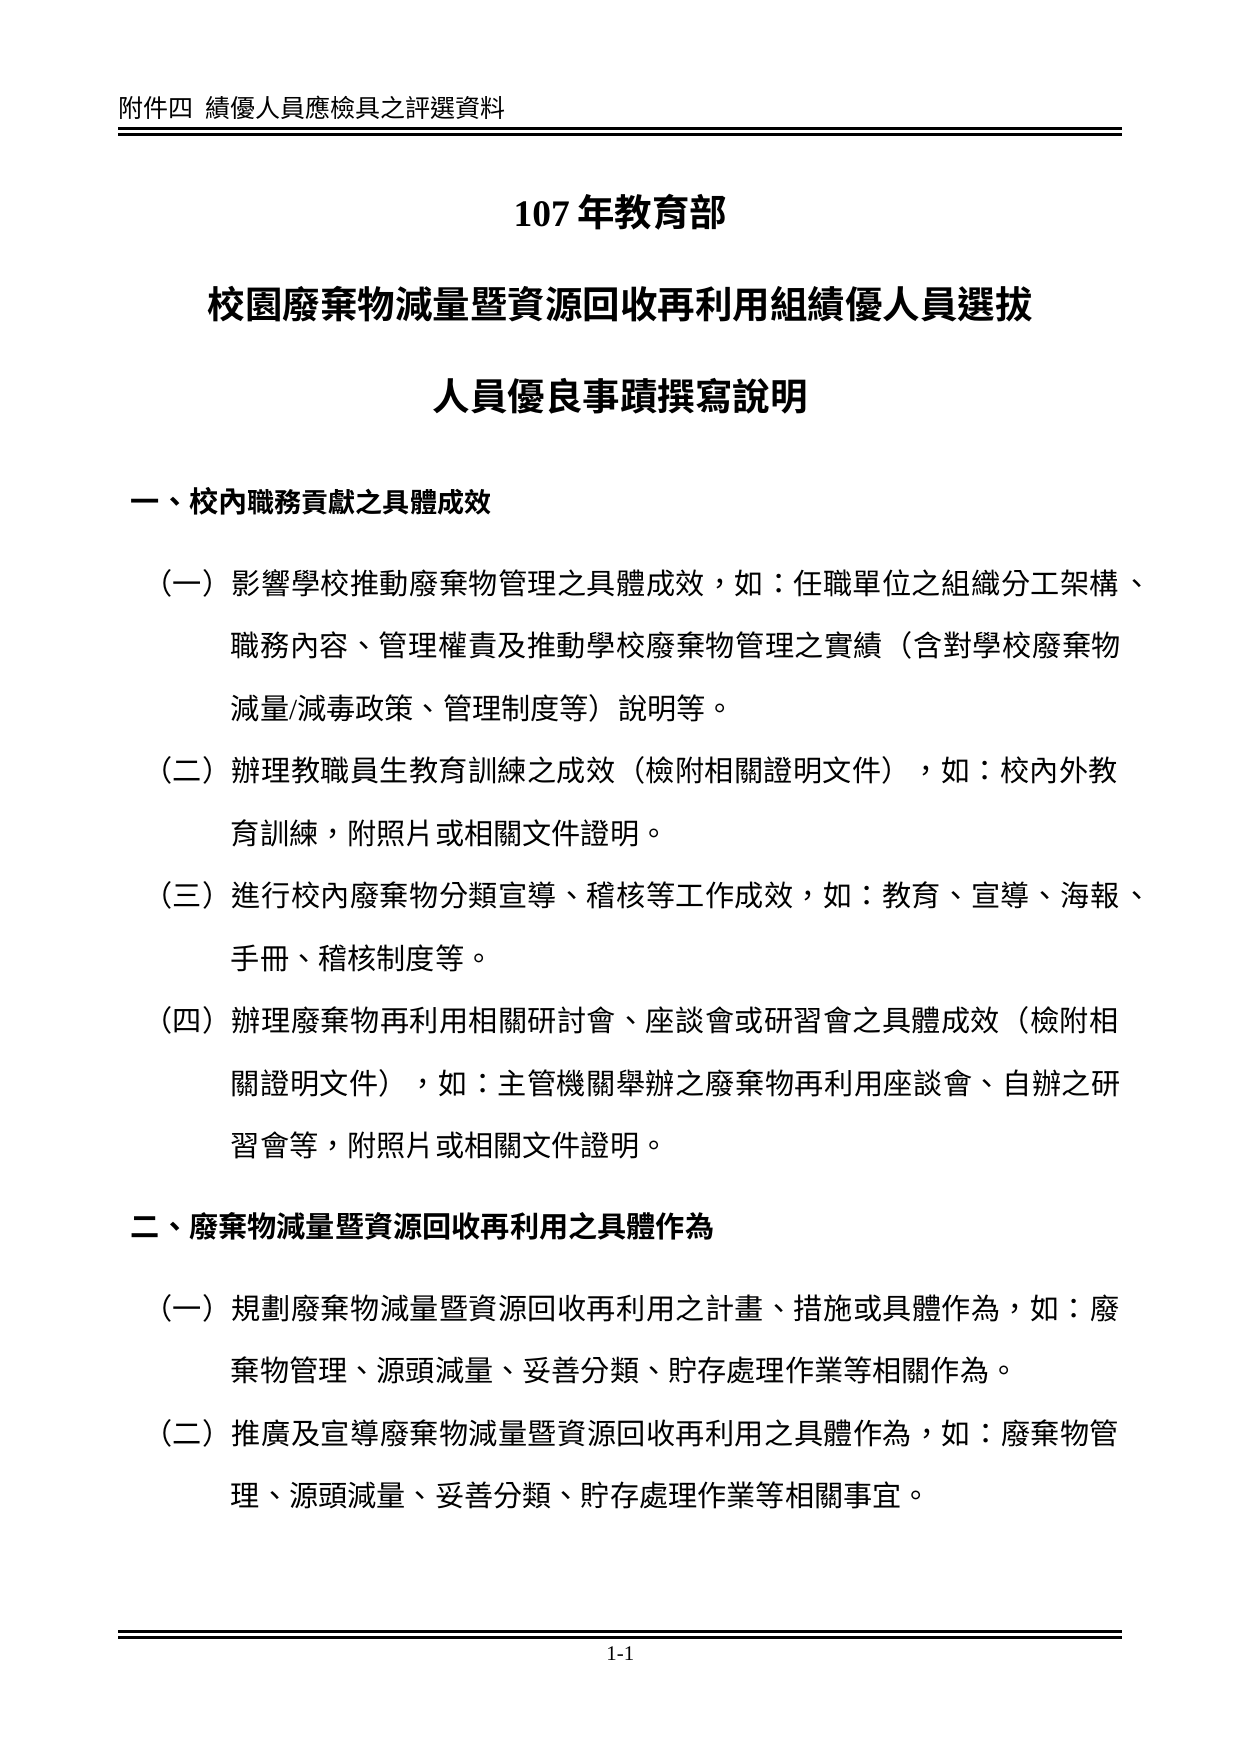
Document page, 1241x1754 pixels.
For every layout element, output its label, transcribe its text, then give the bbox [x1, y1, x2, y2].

text （二）辦理教職員生教育訓練之成效（檢附相關證明文件），如：校內外教育訓練，附照片或相關文件證明。 [143, 727, 1122, 852]
text （一）影響學校推動廢棄物管理之具體成效，如：任職單位之組織分工架構、職務內容、管理權責及推動學校廢棄物管理之實績（含對學校廢棄物減量/減毒政策、管理制度等）說明等。 [143, 540, 1122, 727]
text 人員優良事蹟撰寫說明 [118, 367, 1122, 421]
text （四）辦理廢棄物再利用相關研討會、座談會或研習會之具體成效（檢附相關證明文件），如：主管機關舉辦之廢棄物再利用座談會、自辦之研習會等，附照片或相關文件證明。 [143, 977, 1122, 1165]
text （三）進行校內廢棄物分類宣導、稽核等工作成效，如：教育、宣導、海報、手冊、稽核制度等。 [143, 852, 1122, 977]
text （二）推廣及宣導廢棄物減量暨資源回收再利用之具體作為，如：廢棄物管理、源頭減量、妥善分類、貯存處理作業等相關事宜。 [143, 1390, 1122, 1515]
text 校園廢棄物減量暨資源回收再利用組績優人員選拔 [118, 275, 1122, 329]
text （一）規劃廢棄物減量暨資源回收再利用之計畫、措施或具體作為，如：廢棄物管理、源頭減量、妥善分類、貯存處理作業等相關作為。 [143, 1265, 1122, 1390]
text 一、校內職務貢獻之具體成效 [131, 458, 1122, 521]
text 107年教育部 [118, 183, 1122, 237]
text 二、廢棄物減量暨資源回收再利用之具體作為 [131, 1183, 1122, 1246]
